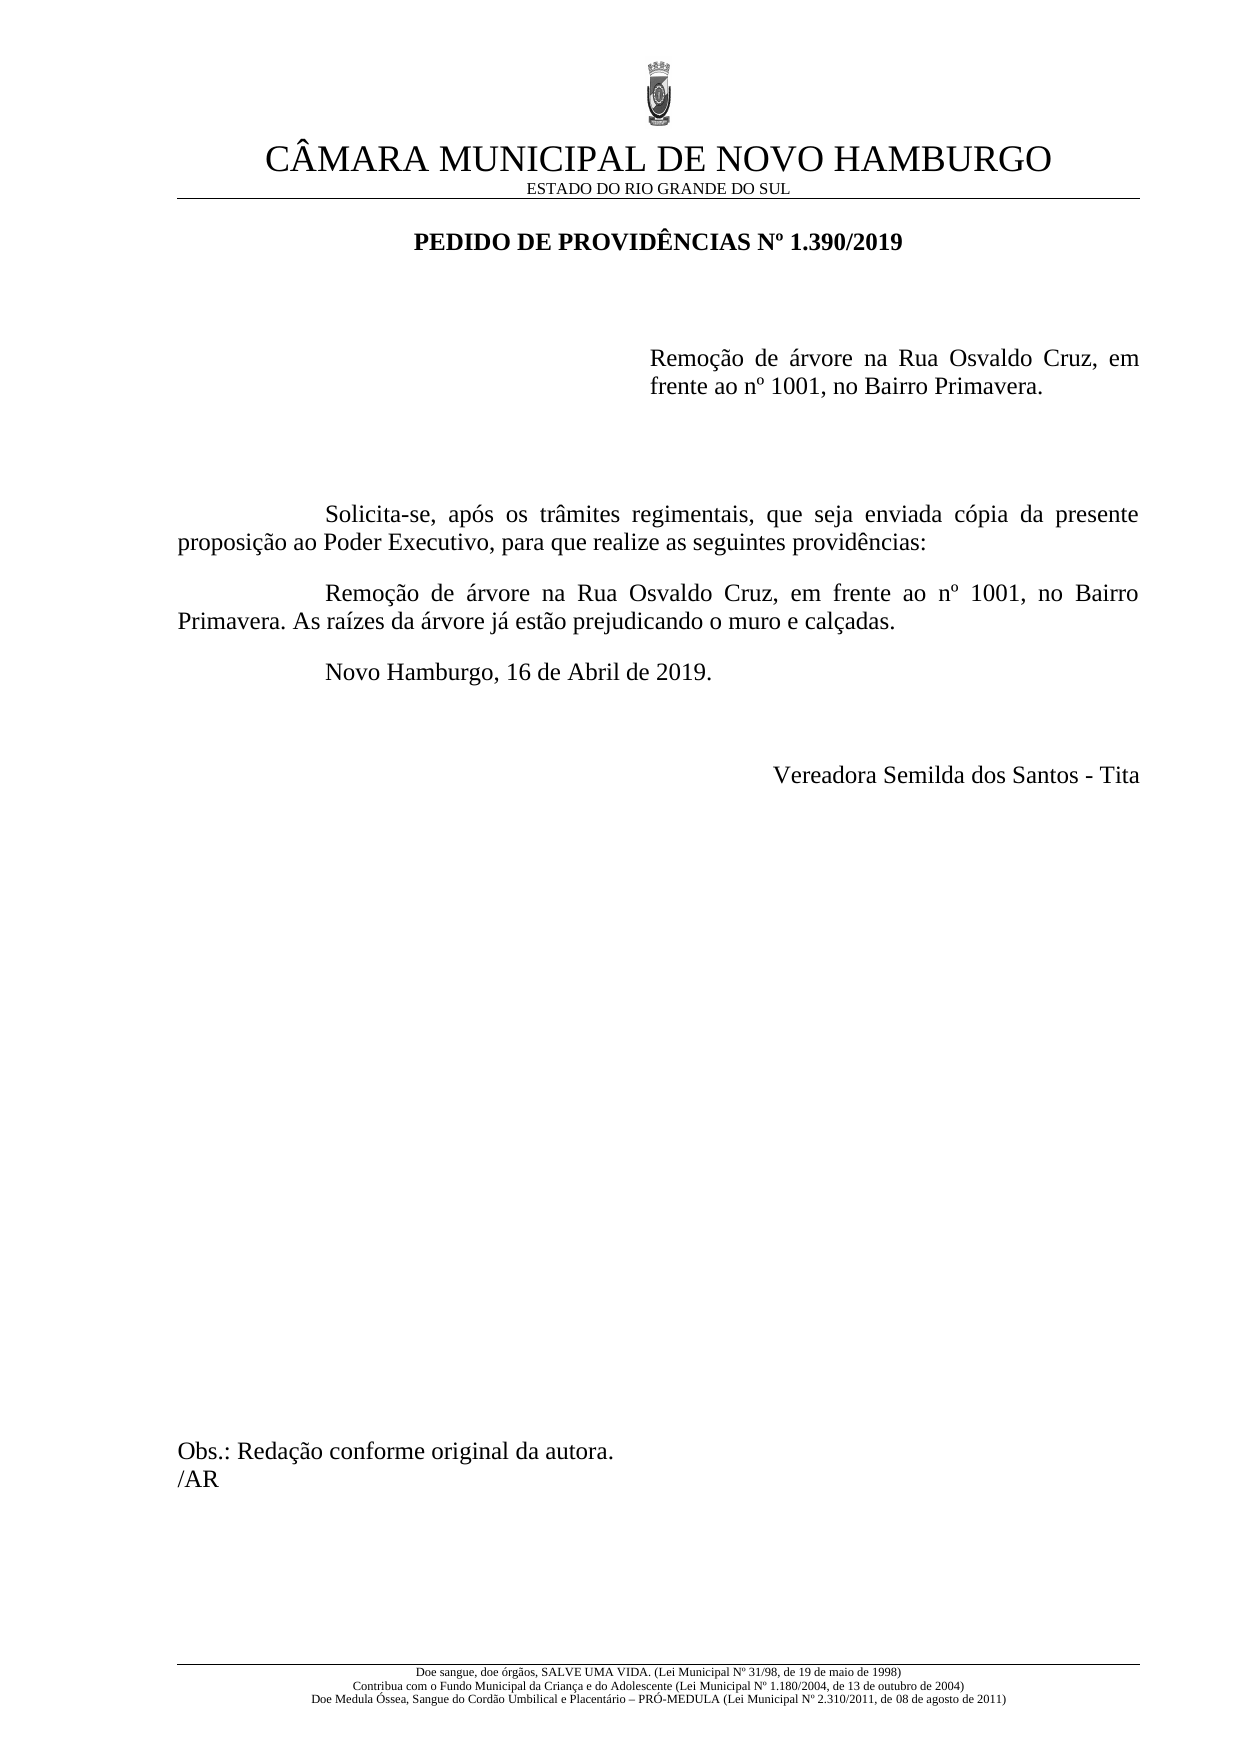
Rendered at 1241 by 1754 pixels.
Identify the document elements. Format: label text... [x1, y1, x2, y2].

text Remoção de árvore na Rua Osvaldo Cruz, em frente ao nº 1001, no Bairro Primavera. [649, 344, 1140, 400]
text Vereadora Semilda dos Santos - Tita [177, 761, 1140, 788]
text Remoção de árvore na Rua Osvaldo Cruz, em frente ao nº 1001, no Bairro Primavera. As raízes da árvore já estão prejudicando o muro e calçadas. [177, 579, 1140, 635]
text Novo Hamburgo, 16 de Abril de 2019. [177, 658, 1140, 686]
text PEDIDO DE PROVIDÊNCIAS Nº 1.390/2019 [177, 228, 1140, 256]
text /AR [177, 1465, 1140, 1493]
text Solicita-se, após os trâmites regimentais, que seja enviada cópia da presente proposição ao Poder Executivo, para que realize as seguintes providências: [177, 500, 1140, 556]
text Obs.: Redação conforme original da autora. [177, 1437, 1140, 1465]
